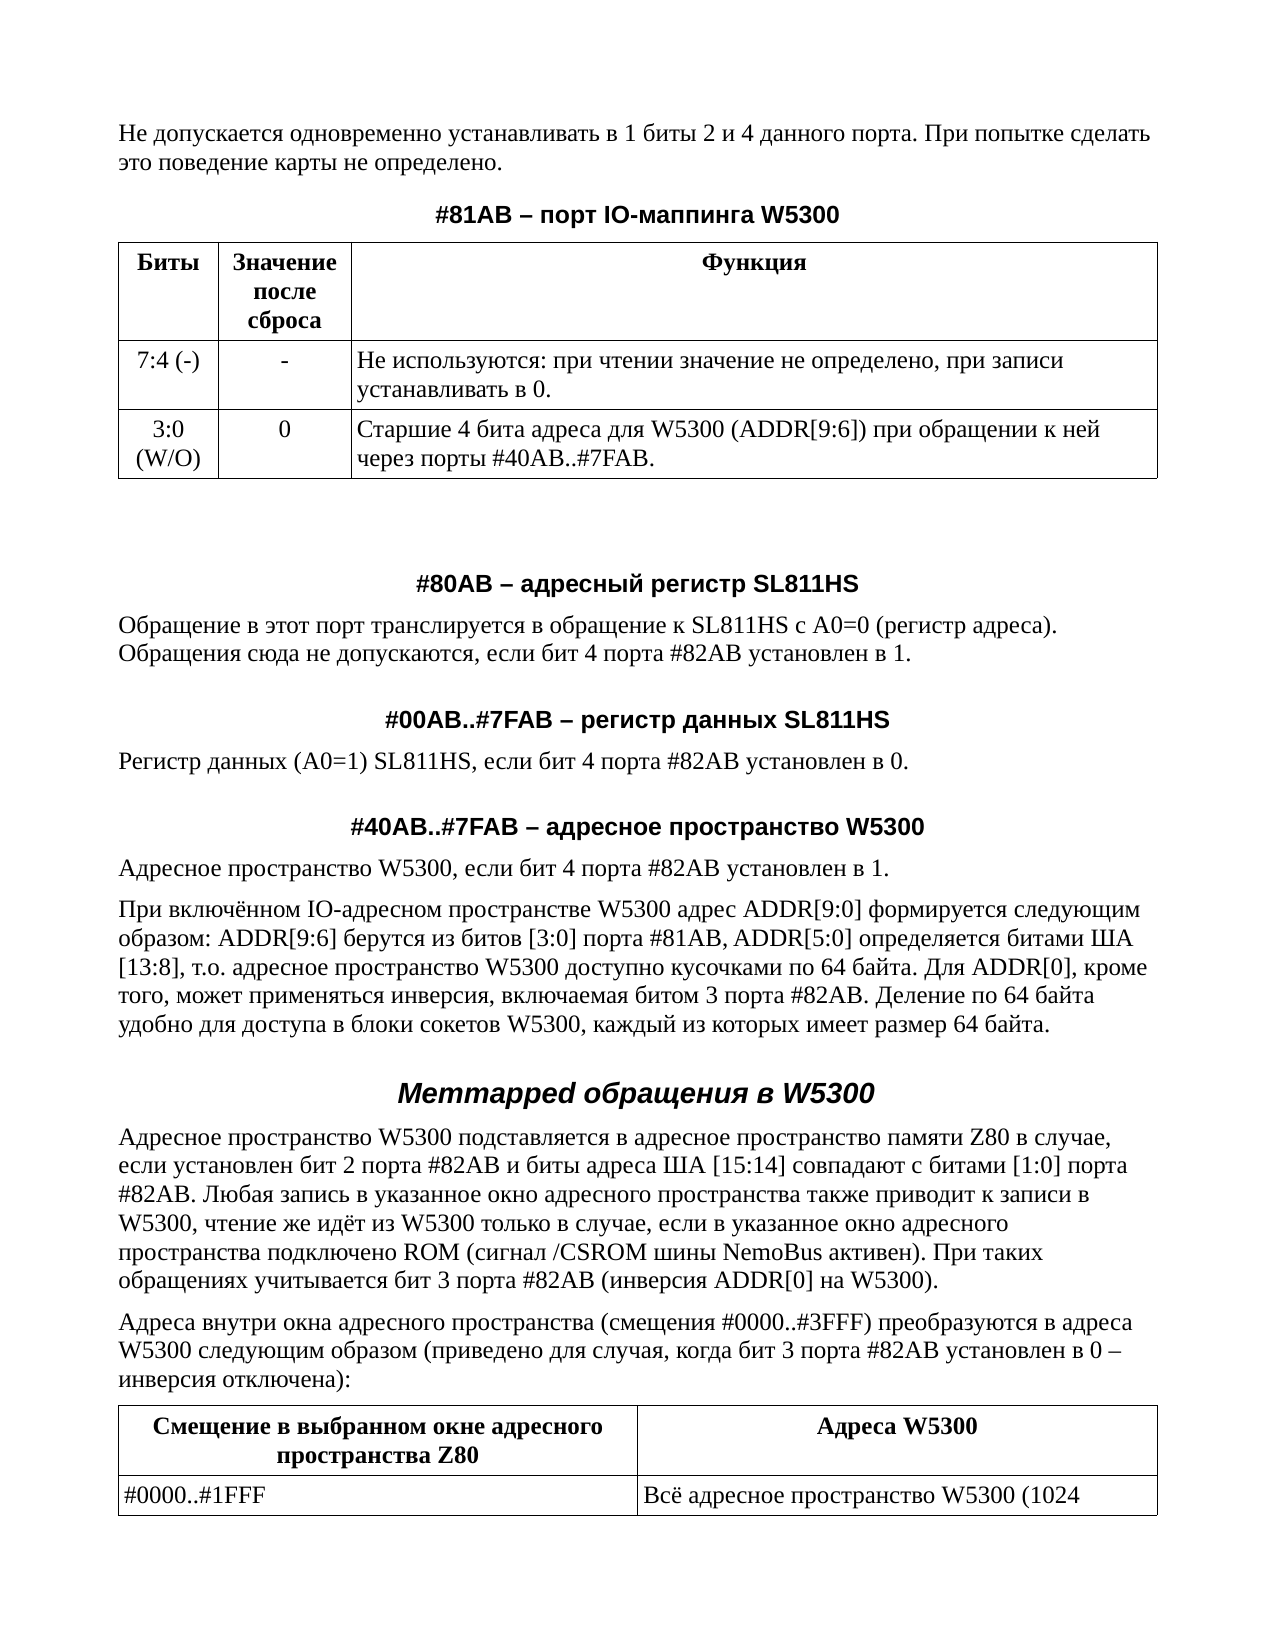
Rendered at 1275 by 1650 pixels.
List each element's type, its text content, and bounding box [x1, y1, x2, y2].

table_header Значение после сброса [219, 243, 351, 339]
text Адресное пространство W5300 подставляется в адресное пространство памяти Z80 в случае, если установлен бит 2 порта #82AB и биты адреса ША [15:14] совпадают с битами [1:0] порта #82AB. Любая запись в указанное окно адресного пространства также приводит к записи в W5300, чтение же идёт из W5300 только в случае, если в указанное окно адресного пространства подключено ROM (сигнал /CSROM шины NemoBus активен). При таких обращениях учитывается бит 3 порта #82AB (инверсия ADDR[0] на W5300). [118, 1122, 1157, 1294]
text Регистр данных (A0=1) SL811HS, если бит 4 порта #82AB установлен в 0. [118, 746, 1157, 774]
table_cell 7:4 (-) [119, 341, 218, 408]
table_cell Всё адресное пространство W5300 (1024 [638, 1476, 1157, 1515]
table_cell - [219, 341, 351, 408]
text Адреса внутри окна адресного пространства (смещения #0000..#3FFF) преобразуются в адреса W5300 следующим образом (приведено для случая, когда бит 3 порта #82AB установлен в 0 – инверсия отключена): [118, 1307, 1157, 1393]
text Обращение в этот порт транслируется в обращение к SL811HS с A0=0 (регистр адреса). Обращения сюда не допускаются, если бит 4 порта #82AB установлен в 1. [118, 610, 1157, 667]
table_cell Старшие 4 бита адреса для W5300 (ADDR[9:6]) при обращении к ней через порты #40AB..#7FAB. [352, 410, 1157, 478]
table_cell Не используются: при чтении значение не определено, при записи устанавливать в 0. [352, 341, 1157, 408]
text Адресное пространство W5300, если бит 4 порта #82AB установлен в 1. [118, 853, 1157, 882]
table_header Функция [352, 243, 1157, 339]
text Не допускается одновременно устанавливать в 1 биты 2 и 4 данного порта. При попытке сделать это поведение карты не определено. [118, 118, 1157, 176]
subtitle #40AB..#7FAB – адресное пространство W5300 [118, 812, 1157, 841]
table_cell 0 [219, 410, 351, 478]
table_cell #0000..#1FFF [119, 1476, 637, 1515]
subtitle #81AB – порт IO-маппинга W5300 [118, 201, 1157, 229]
table_cell 3:0 (W/O) [119, 410, 218, 478]
subtitle Memmapped обращения в W5300 [118, 1076, 1157, 1109]
table_header Смещение в выбранном окне адресного пространства Z80 [119, 1406, 637, 1474]
text При включённом IO-адресном пространстве W5300 адрес ADDR[9:0] формируется следующим образом: ADDR[9:6] берутся из битов [3:0] порта #81AB, ADDR[5:0] определяется битами ША [13:8], т.о. адресное пространство W5300 доступно кусочками по 64 байта. Для ADDR[0], кроме того, может применяться инверсия, включаемая битом 3 порта #82AB. Деление по 64 байта удобно для доступа в блоки сокетов W5300, каждый из которых имеет размер 64 байта. [118, 894, 1157, 1038]
subtitle #80AB – адресный регистр SL811HS [118, 569, 1157, 597]
subtitle #00AB..#7FAB – регистр данных SL811HS [118, 705, 1157, 733]
table_header Адреса W5300 [638, 1406, 1157, 1474]
table_header Биты [119, 243, 218, 339]
